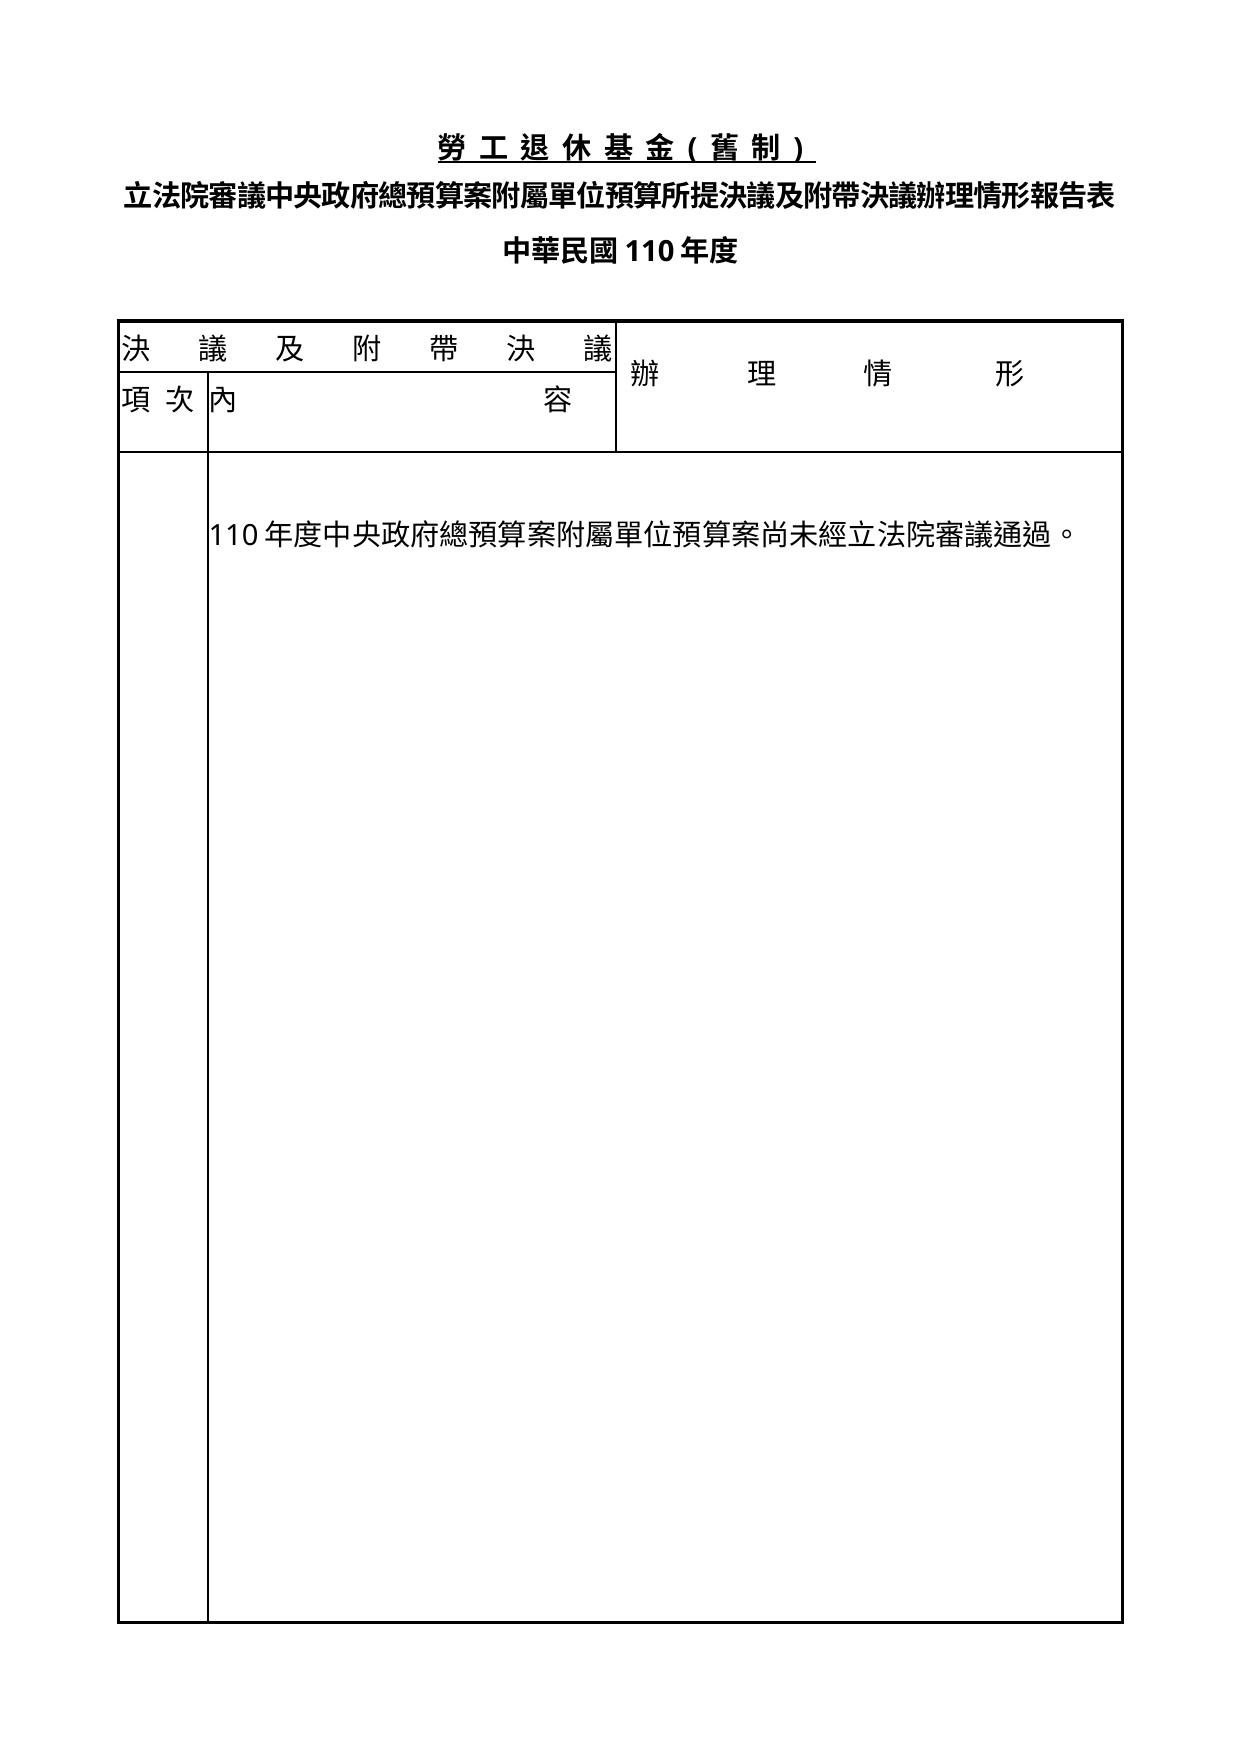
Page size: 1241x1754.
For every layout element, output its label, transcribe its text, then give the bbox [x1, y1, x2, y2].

table_cell 110年度中央政府總預算案附屬單位預算案尚未經立法院審議通過。 [209, 453, 1121, 1621]
table_cell [120, 453, 207, 1621]
text 中華民國110年度 [118, 228, 1122, 270]
table_cell [118, 1624, 208, 1629]
text 立法院審議中央政府總預算案附屬單位預算所提決議及附帶決議辦理情形報告表 [118, 173, 1122, 215]
table_header 決議及附帶決議 [120, 323, 615, 371]
table_cell [208, 1624, 616, 1629]
table_cell 項 次 [120, 373, 207, 451]
table_cell [616, 1624, 1122, 1629]
table_header 辦 理 情 形 [617, 323, 1121, 451]
text 勞工退休基金(舊制) [118, 124, 1122, 167]
table_cell 內 容 [209, 373, 615, 451]
